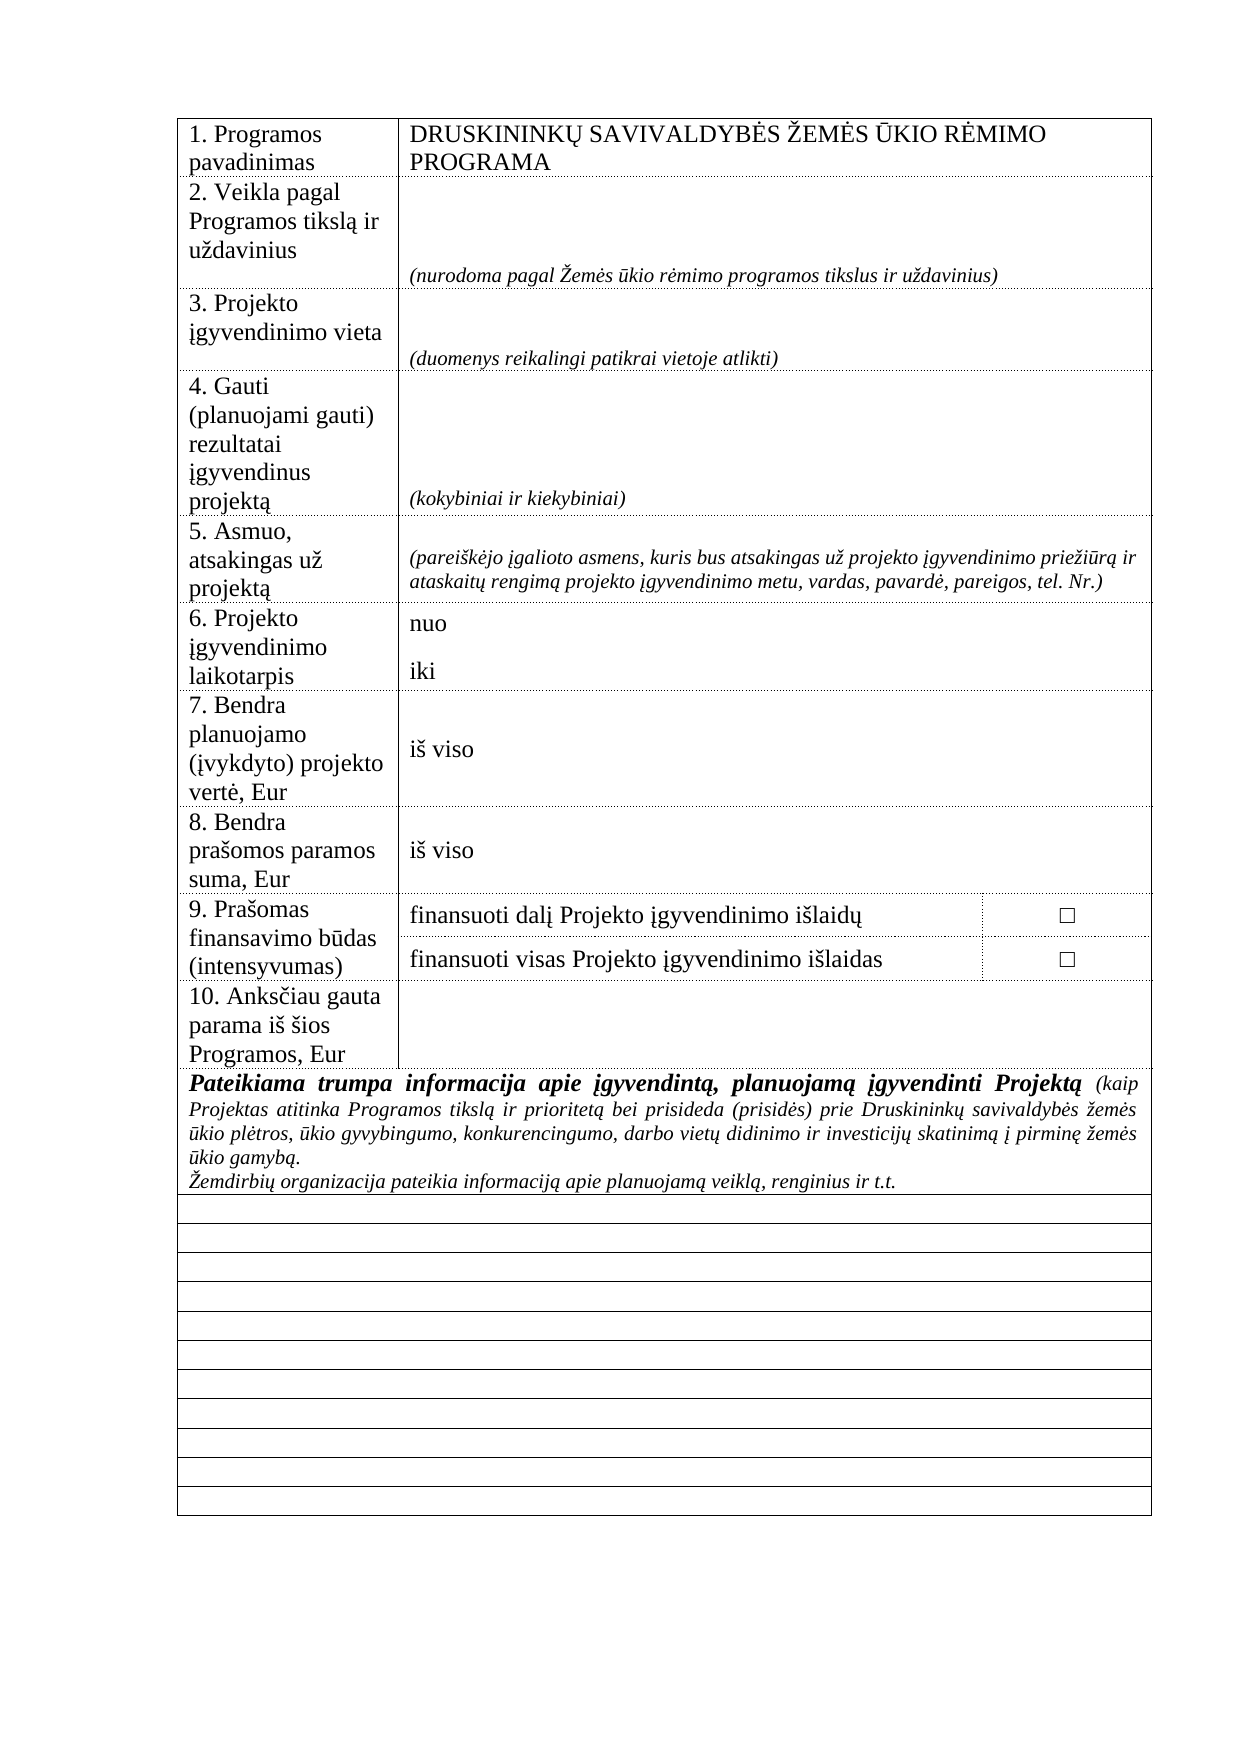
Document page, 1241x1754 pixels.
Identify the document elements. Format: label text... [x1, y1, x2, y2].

table_cell [178, 1370, 1151, 1398]
table_cell iš viso [399, 806, 1151, 893]
table_cell [178, 1487, 1151, 1515]
table_cell [178, 1195, 1151, 1223]
table_cell [178, 1341, 1151, 1369]
table_cell [178, 1399, 1151, 1428]
table_cell 2. Veikla pagal Programos tikslą ir uždavinius [178, 176, 398, 287]
table_cell (kokybiniai ir kiekybiniai) [399, 370, 1151, 515]
table_cell 4. Gauti (planuojami gauti) rezultatai įgyvendinus projektą [178, 370, 398, 515]
table_cell 8. Bendra prašomos paramos suma, Eur [178, 806, 398, 893]
table_cell [178, 1282, 1151, 1311]
table_header DRUSKININKŲ SAVIVALDYBĖS ŽEMĖS ŪKIO RĖMIMO PROGRAMA [399, 119, 1151, 176]
table_cell [178, 1458, 1151, 1486]
table_cell 5. Asmuo, atsakingas už projektą [178, 515, 398, 602]
table_cell 7. Bendra planuojamo (įvykdyto) projekto vertė, Eur [178, 690, 398, 806]
table_cell (pareiškėjo įgalioto asmens, kuris bus atsakingas už projekto įgyvendinimo priežiūrą ir ataskaitų rengimą projekto įgyvendinimo metu, vardas, pavardė, pareigos, tel. Nr.) [399, 515, 1151, 602]
table_cell [178, 1312, 1151, 1340]
table_cell □ [983, 936, 1151, 980]
table_cell finansuoti visas Projekto įgyvendinimo išlaidas [399, 936, 982, 980]
table_cell nuo iki [399, 602, 1151, 689]
table_cell (nurodoma pagal Žemės ūkio rėmimo programos tikslus ir uždavinius) [399, 176, 1151, 287]
table_cell 6. Projekto įgyvendinimo laikotarpis [178, 602, 398, 689]
table_cell iš viso [399, 690, 1151, 806]
table_cell Pateikiama trumpa informacija apie įgyvendintą, planuojamą įgyvendinti Projektą (kaip Projektas atitinka Programos tikslą ir prioritetą bei prisideda (prisidės) prie Druskininkų savivaldybės žemės ūkio plėtros, ūkio gyvybingumo, konkurencingumo, darbo vietų didinimo ir investicijų skatinimą į pirminę žemės ūkio gamybą. Žemdirbių organizacija pateikia informaciją apie planuojamą veiklą, renginius ir t.t. [178, 1068, 1151, 1193]
table_cell [178, 1224, 1151, 1252]
table_cell [399, 980, 1151, 1067]
table_cell [178, 1429, 1151, 1457]
table_cell 3. Projekto įgyvendinimo vieta [178, 288, 398, 370]
table_cell 10. Anksčiau gauta parama iš šios Programos, Eur [178, 980, 398, 1067]
table_cell [178, 1253, 1151, 1281]
table_cell 9. Prašomas finansavimo būdas (intensyvumas) [178, 893, 398, 980]
table_cell finansuoti dalį Projekto įgyvendinimo išlaidų [399, 893, 982, 936]
table_header 1. Programos pavadinimas [178, 119, 398, 176]
table_cell (duomenys reikalingi patikrai vietoje atlikti) [399, 288, 1151, 370]
table_cell □ [983, 893, 1151, 936]
